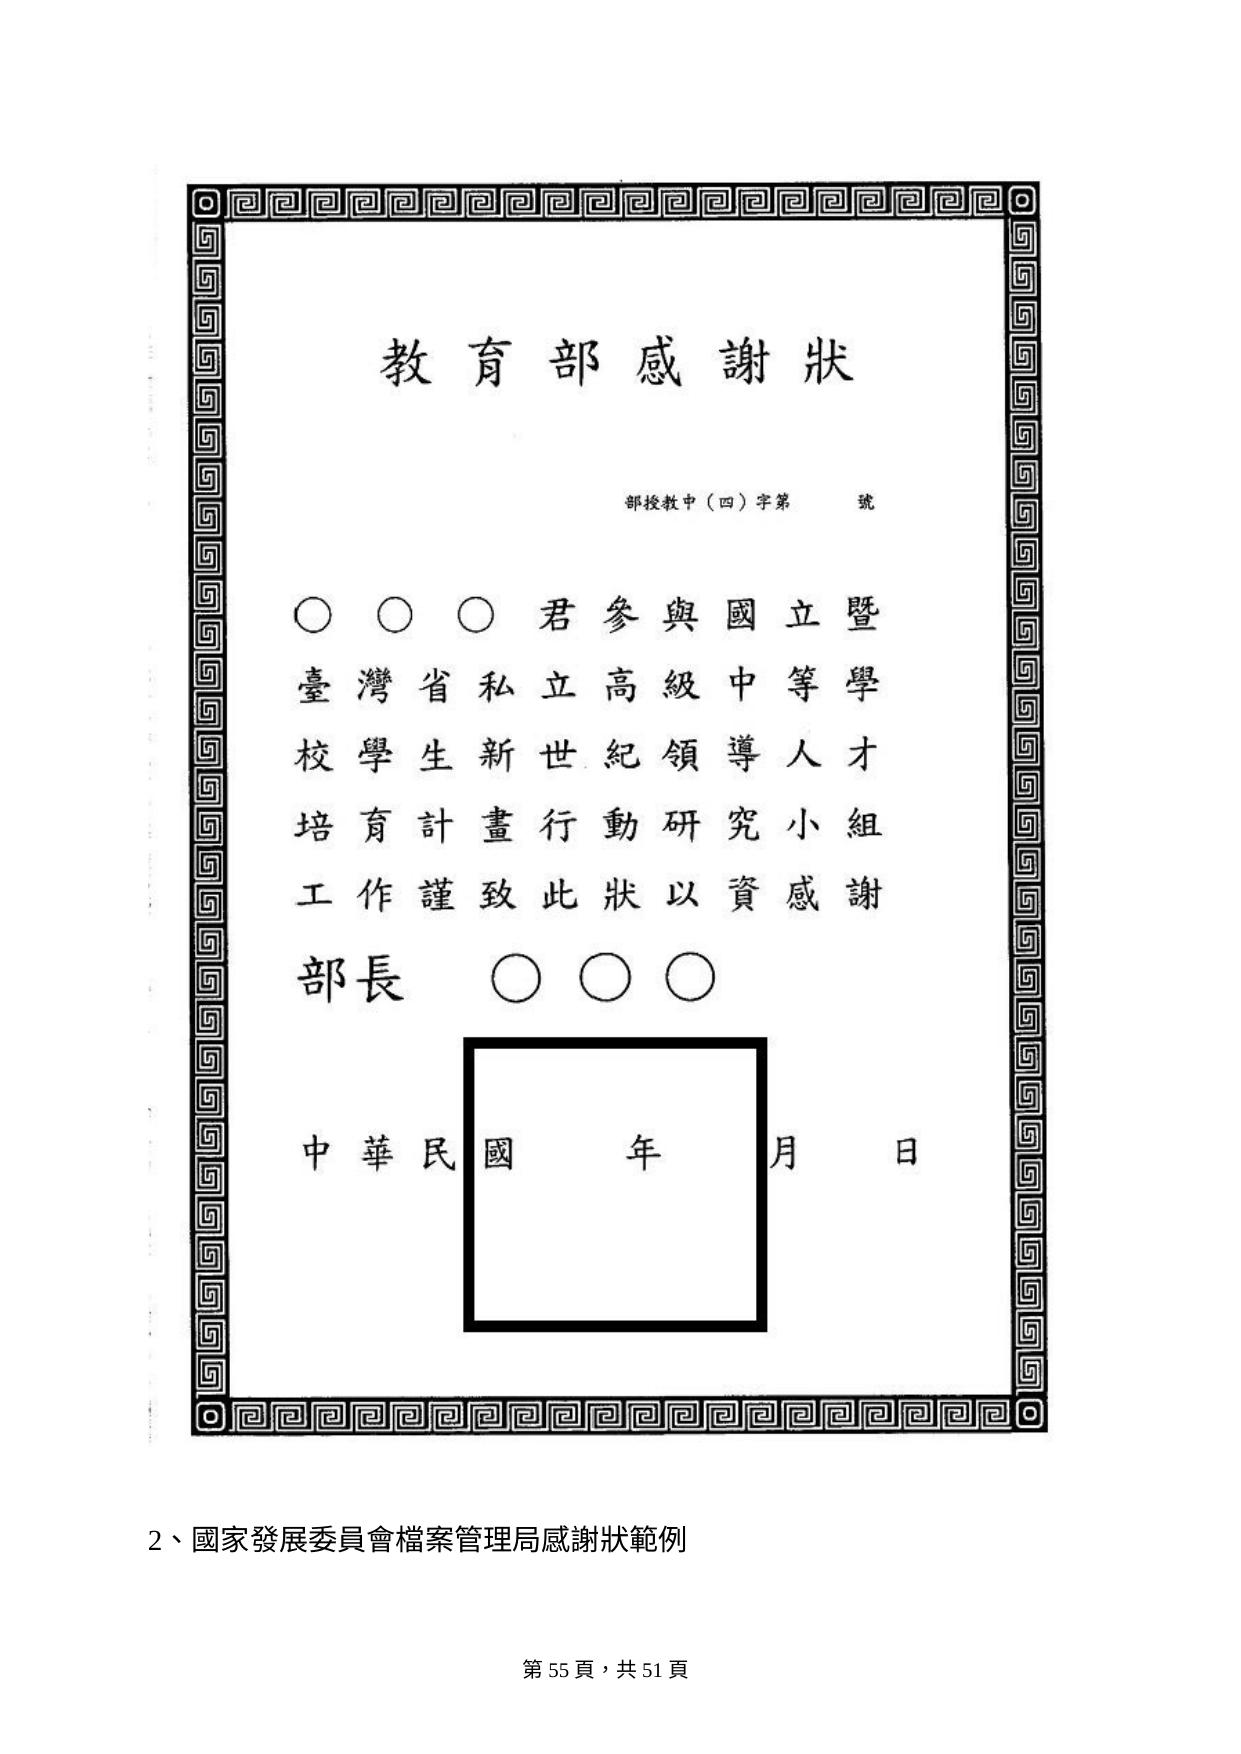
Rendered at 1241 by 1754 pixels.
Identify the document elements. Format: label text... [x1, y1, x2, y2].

text 2、國家發展委員會檔案管理局感謝狀範例 [148, 1517, 1063, 1559]
picture [147, 164, 1084, 1453]
